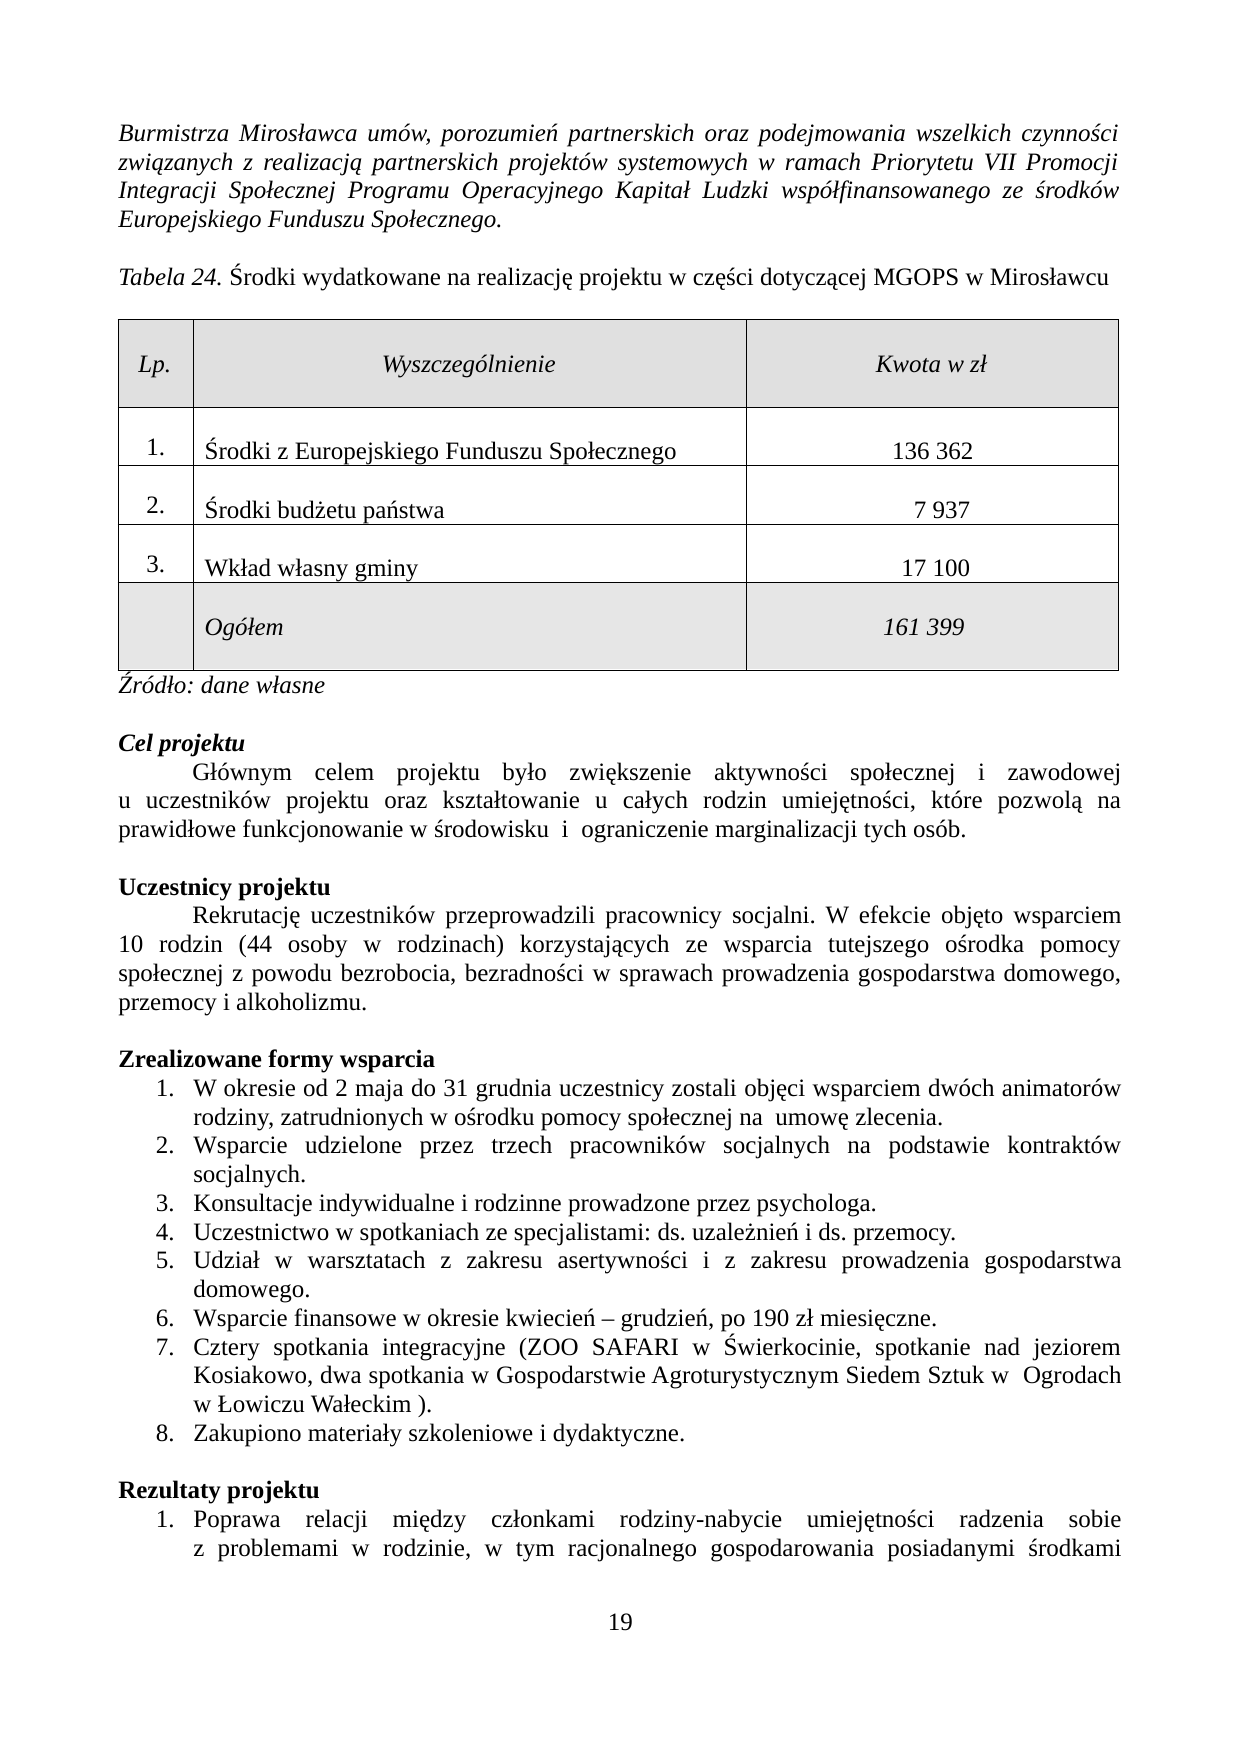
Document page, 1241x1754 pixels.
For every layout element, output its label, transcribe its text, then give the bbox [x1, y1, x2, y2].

table_cell 7 937 [747, 466, 1118, 524]
list Konsultacje indywidualne i rodzinne prowadzone przez psychologa. [156, 1188, 1122, 1217]
text Cel projektu [118, 728, 1122, 757]
table_cell 3. [119, 525, 193, 582]
table_cell 17 100 [747, 525, 1118, 582]
table_header Kwota w zł [747, 320, 1118, 407]
list Uczestnictwo w spotkaniach ze specjalistami: ds. uzależnień i ds. przemocy. [156, 1217, 1122, 1246]
table_cell 161 399 [747, 583, 1118, 669]
table_cell Ogółem [194, 583, 746, 669]
text Rekrutację uczestników przeprowadzili pracownicy socjalni. W efekcie objęto wsparciem 10 rodzin (44 osoby w rodzinach) korzystających ze wsparcia tutejszego ośrodka pomocy społecznej z powodu bezrobocia, bezradności w sprawach prowadzenia gospodarstwa domowego, przemocy i alkoholizmu. [118, 901, 1122, 1016]
list Cztery spotkania integracyjne (ZOO SAFARI w Świerkocinie, spotkanie nad jeziorem Kosiakowo, dwa spotkania w Gospodarstwie Agroturystycznym Siedem Sztuk w Ogrodach w Łowiczu Wałeckim ). [156, 1332, 1122, 1418]
table_cell 1. [119, 408, 193, 465]
table_cell 136 362 [747, 408, 1118, 465]
text Rezultaty projektu [118, 1476, 1122, 1504]
text Tabela 24. Środki wydatkowane na realizację projektu w części dotyczącej MGOPS w Mirosławcu [118, 262, 1122, 291]
text Źródło: dane własne [118, 671, 1122, 699]
text Burmistrza Mirosławca umów, porozumień partnerskich oraz podejmowania wszelkich czynności związanych z realizacją partnerskich projektów systemowych w ramach Priorytetu VII Promocji Integracji Społecznej Programu Operacyjnego Kapitał Ludzki współfinansowanego ze środków Europejskiego Funduszu Społecznego. [118, 118, 1122, 233]
table_cell Wkład własny gminy [194, 525, 746, 582]
table_cell Środki budżetu państwa [194, 466, 746, 524]
list Wsparcie udzielone przez trzech pracowników socjalnych na podstawie kontraktów socjalnych. [156, 1131, 1122, 1188]
list Zakupiono materiały szkoleniowe i dydaktyczne. [156, 1418, 1122, 1447]
list Wsparcie finansowe w okresie kwiecień – grudzień, po 190 zł miesięczne. [156, 1303, 1122, 1332]
text Głównym celem projektu było zwiększenie aktywności społecznej i zawodowej u uczestników projektu oraz kształtowanie u całych rodzin umiejętności, które pozwolą na prawidłowe funkcjonowanie w środowisku i ograniczenie marginalizacji tych osób. [118, 757, 1122, 843]
table_cell 2. [119, 466, 193, 524]
list W okresie od 2 maja do 31 grudnia uczestnicy zostali objęci wsparciem dwóch animatorów rodziny, zatrudnionych w ośrodku pomocy społecznej na umowę zlecenia. [156, 1073, 1122, 1131]
table_header Lp. [119, 320, 193, 407]
text Zrealizowane formy wsparcia [118, 1044, 1122, 1073]
table_cell Środki z Europejskiego Funduszu Społecznego [194, 408, 746, 465]
list Poprawa relacji między członkami rodziny-nabycie umiejętności radzenia sobie z problemami w rodzinie, w tym racjonalnego gospodarowania posiadanymi środkami [156, 1504, 1122, 1562]
table_cell [119, 583, 193, 669]
list Udział w warsztatach z zakresu asertywności i z zakresu prowadzenia gospodarstwa domowego. [156, 1246, 1122, 1303]
text Uczestnicy projektu [118, 872, 1122, 901]
table_header Wyszczególnienie [194, 320, 746, 407]
